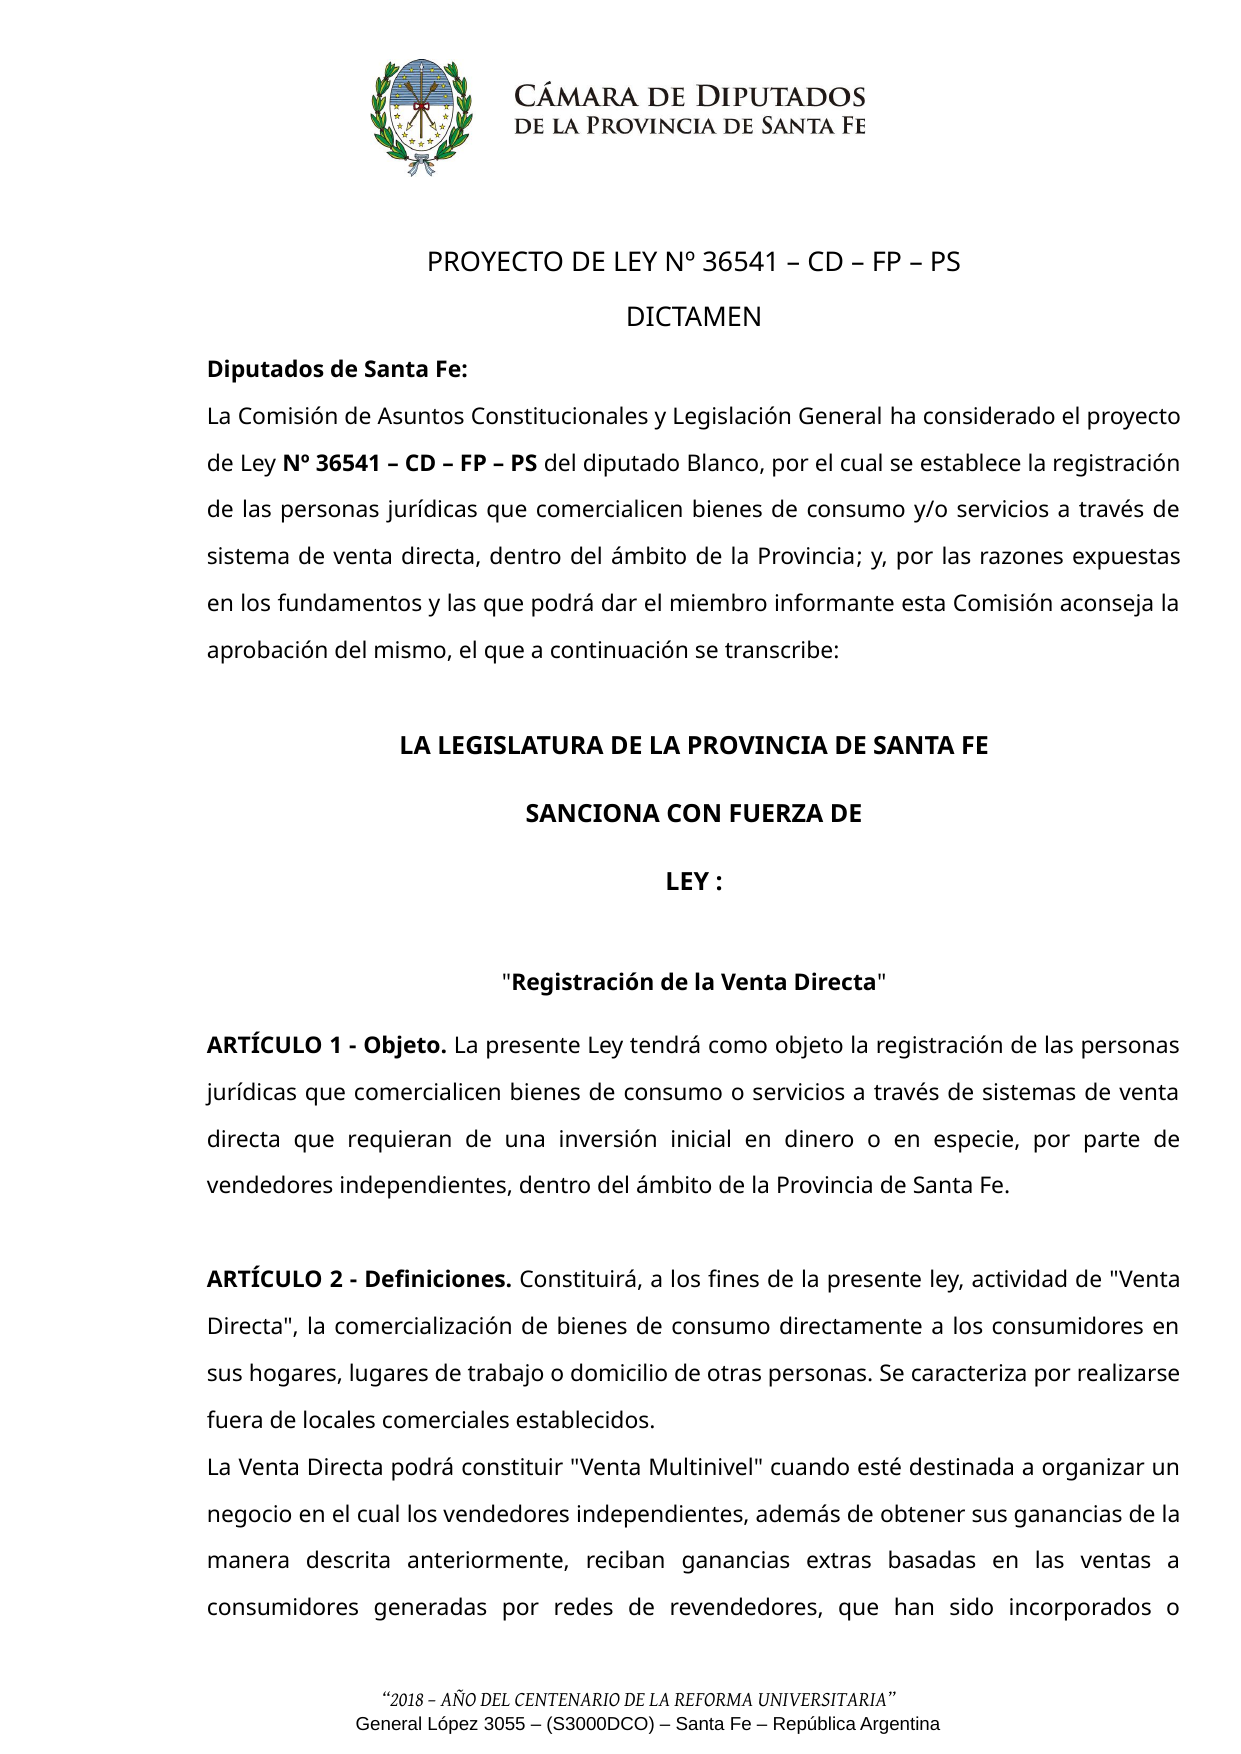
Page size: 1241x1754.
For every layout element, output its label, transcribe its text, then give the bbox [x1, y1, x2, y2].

text LEY : [207, 864, 1181, 898]
text DICTAMEN [207, 297, 1181, 334]
text ARTÍCULO 2 - Definiciones. Constituirá, a los fines de la presente ley, actividad de "Venta Directa", la comercialización de bienes de consumo directamente a los consumidores en sus hogares, lugares de trabajo o domicilio de otras personas. Se caracteriza por realizarse fuera de locales comerciales establecidos. [207, 1263, 1181, 1435]
text "Registración de la Venta Directa" [207, 966, 1181, 997]
text SANCIONA CON FUERZA DE [207, 796, 1181, 830]
text Diputados de Santa Fe: [207, 353, 1181, 384]
text ARTÍCULO 1 - Objeto. La presente Ley tendrá como objeto la registración de las personas jurídicas que comercialicen bienes de consumo o servicios a través de sistemas de venta directa que requieran de una inversión inicial en dinero o en especie, por parte de vendedores independientes, dentro del ámbito de la Provincia de Santa Fe. [207, 1029, 1181, 1201]
text La Comisión de Asuntos Constitucionales y Legislación General ha considerado el proyecto de Ley Nº 36541 – CD – FP – PS del diputado Blanco, por el cual se establece la registración de las personas jurídicas que comercialicen bienes de consumo y/o servicios a través de sistema de venta directa, dentro del ámbito de la Provincia; y, por las razones expuestas en los fundamentos y las que podrá dar el miembro informante esta Comisión aconseja la aprobación del mismo, el que a continuación se transcribe: [207, 400, 1181, 665]
text La Venta Directa podrá constituir "Venta Multinivel" cuando esté destinada a organizar un negocio en el cual los vendedores independientes, además de obtener sus ganancias de la manera descrita anteriormente, reciban ganancias extras basadas en las ventas a consumidores generadas por redes de revendedores, que han sido incorporados o [207, 1451, 1181, 1622]
text PROYECTO DE LEY Nº 36541 – CD – FP – PS [207, 242, 1181, 279]
text LA LEGISLATURA DE LA PROVINCIA DE SANTA FE [207, 728, 1181, 762]
picture [370, 59, 866, 181]
